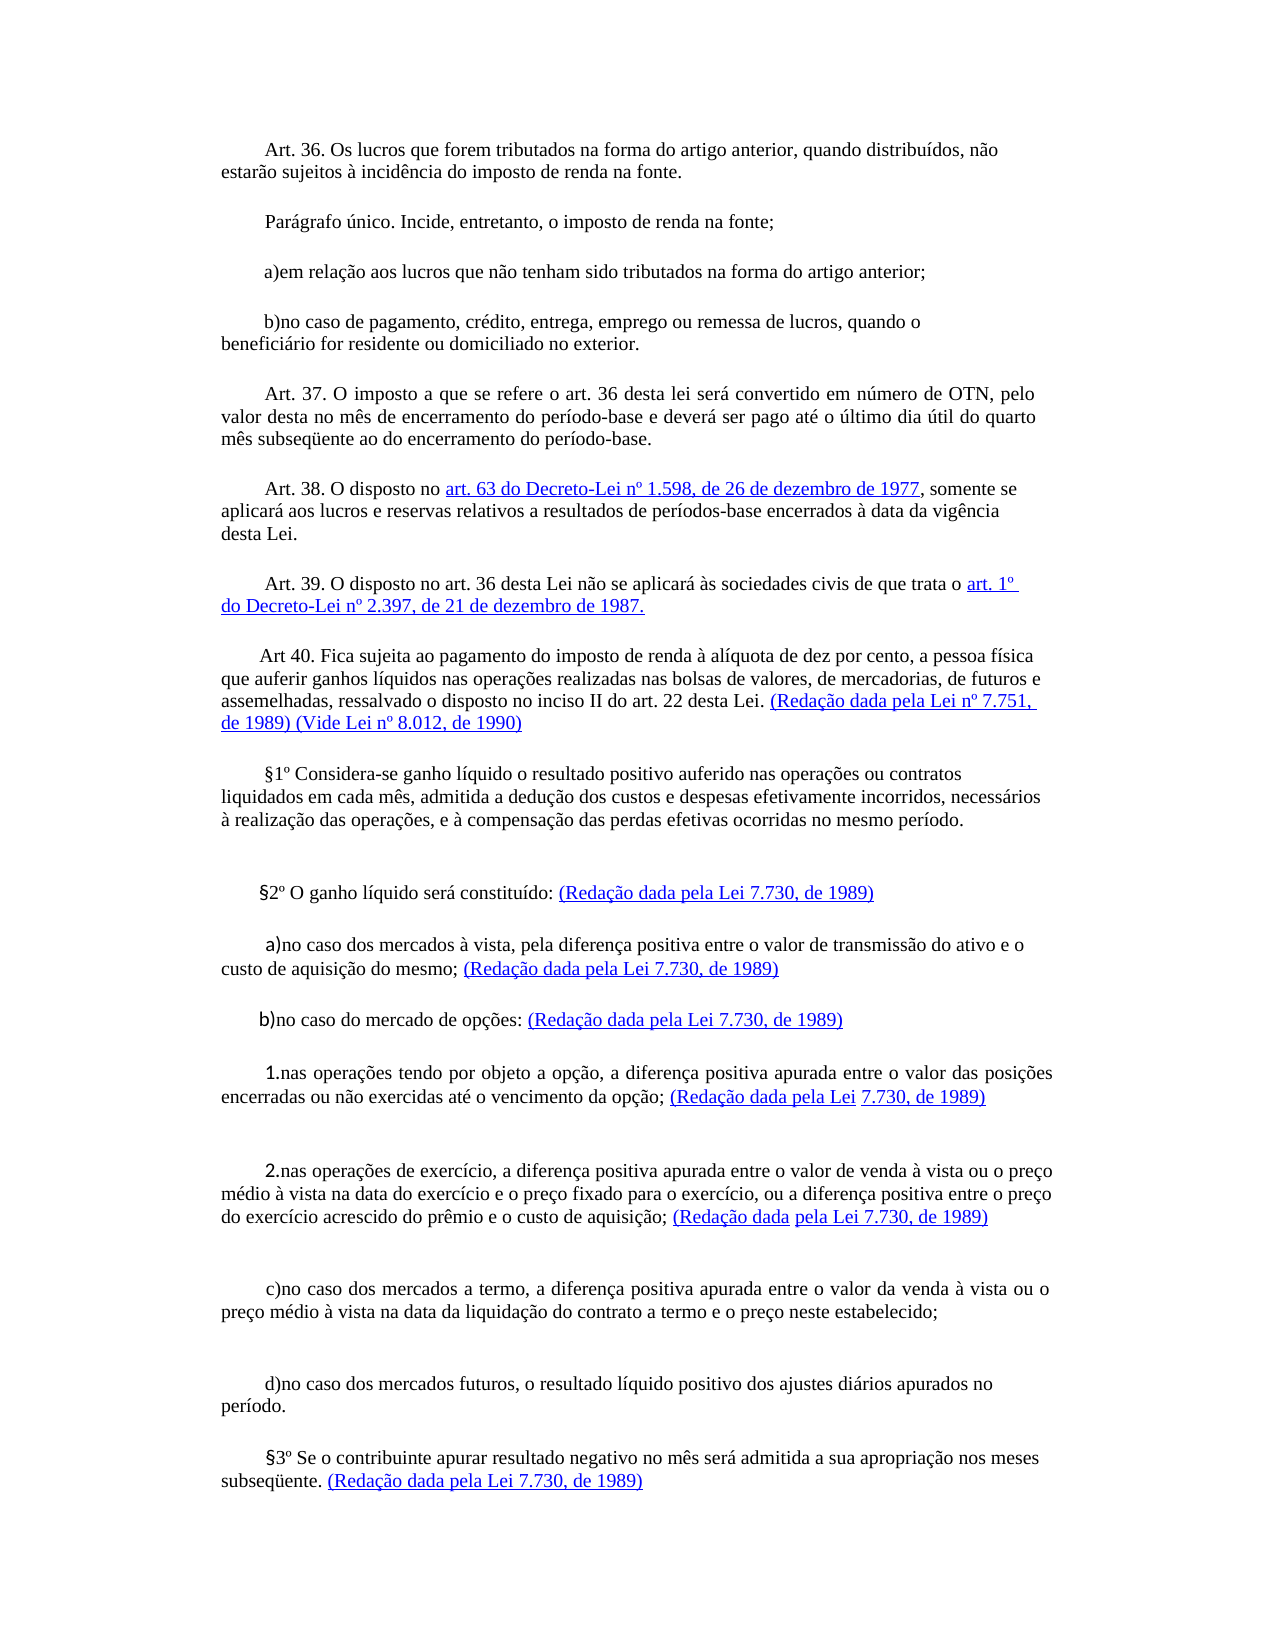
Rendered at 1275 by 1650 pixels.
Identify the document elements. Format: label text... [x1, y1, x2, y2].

list no caso dos mercados futuros, o resultado líquido positivo dos ajustes diários apurados no período. [221, 1372, 1052, 1417]
list 3º Se o contribuinte apurar resultado negativo no mês será admitida a sua apropriação nos meses subseqüente. (Redação dada pela Lei 7.730, de 1989) [221, 1444, 1052, 1492]
text Art. 37. O imposto a que se refere o art. 36 desta lei será convertido em número de OTN, pelo valor desta no mês de encerramento do período-base e deverá ser pago até o último dia útil do quarto mês subseqüente ao do encerramento do período-base. [221, 383, 1037, 450]
list em relação aos lucros que não tenham sido tributados na forma do artigo anterior; [264, 260, 1125, 283]
list nas operações tendo por objeto a opção, a diferença positiva apurada entre o valor das posições encerradas ou não exercidas até o vencimento da opção; (Redação dada pela Lei 7.730, de 1989) [221, 1059, 1054, 1108]
text Art. 38. O disposto no art. 63 do Decreto-Lei nº 1.598, de 26 de dezembro de 1977, somente se aplicará aos lucros e reservas relativos a resultados de períodos-base encerrados à data da vigência desta Lei. [221, 477, 1039, 545]
list nas operações de exercício, a diferença positiva apurada entre o valor de venda à vista ou o preço médio à vista na data do exercício e o preço fixado para o exercício, ou a diferença positiva entre o preço do exercício acrescido do prêmio e o custo de aquisição; (Redação dada pela Lei 7.730, de 1989) [221, 1157, 1054, 1228]
list 2º O ganho líquido será constituído: (Redação dada pela Lei 7.730, de 1989) [258, 879, 1125, 905]
text Art. 39. O disposto no art. 36 desta Lei não se aplicará às sociedades civis de que trata o art. 1º do Decreto-Lei nº 2.397, de 21 de dezembro de 1987. [221, 572, 1037, 617]
text Parágrafo único. Incide, entretanto, o imposto de renda na fonte; [264, 210, 1125, 233]
list no caso dos mercados à vista, pela diferença positiva entre o valor de transmissão do ativo e o custo de aquisição do mesmo; (Redação dada pela Lei 7.730, de 1989) [221, 932, 1054, 979]
list no caso do mercado de opções: (Redação dada pela Lei 7.730, de 1989) [258, 1006, 1125, 1032]
list 1º Considera-se ganho líquido o resultado positivo auferido nas operações ou contratos liquidados em cada mês, admitida a dedução dos custos e despesas efetivamente incorridos, necessários à realização das operações, e à compensação das perdas efetivas ocorridas no mesmo período. [221, 762, 1042, 831]
list no caso dos mercados a termo, a diferença positiva apurada entre o valor da venda à vista ou o preço médio à vista na data da liquidação do contrato a termo e o preço neste estabelecido; [221, 1277, 1052, 1323]
text Art 40. Fica sujeita ao pagamento do imposto de renda à alíquota de dez por cento, a pessoa física que auferir ganhos líquidos nas operações realizadas nas bolsas de valores, de mercadorias, de futuros e assemelhadas, ressalvado o disposto no inciso II do art. 22 desta Lei. (Redação dada pela Lei nº 7.751, de 1989) (Vide Lei nº 8.012, de 1990) [221, 644, 1052, 734]
text Art. 36. Os lucros que forem tributados na forma do artigo anterior, quando distribuídos, não estarão sujeitos à incidência do imposto de renda na fonte. [221, 138, 1023, 183]
list no caso de pagamento, crédito, entrega, emprego ou remessa de lucros, quando o beneficiário for residente ou domiciliado no exterior. [221, 310, 1006, 355]
